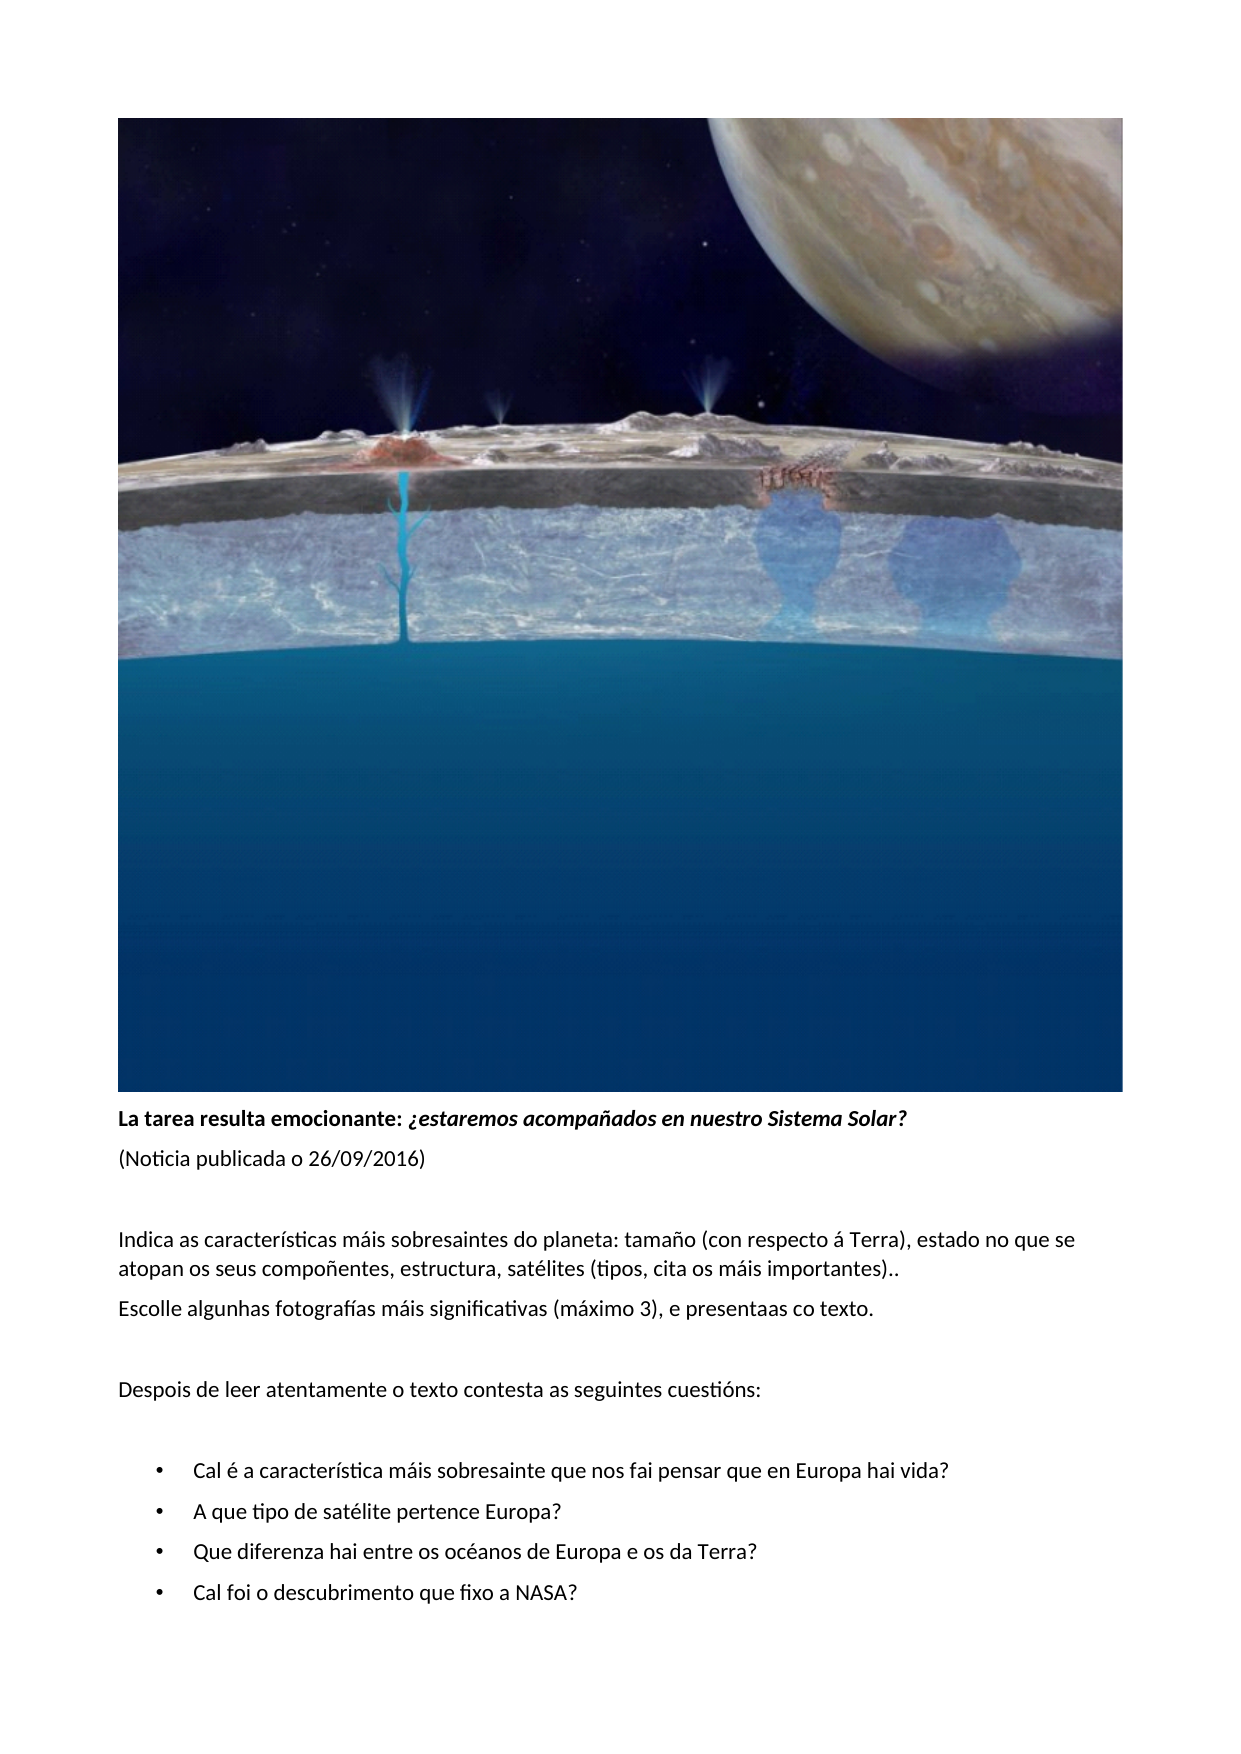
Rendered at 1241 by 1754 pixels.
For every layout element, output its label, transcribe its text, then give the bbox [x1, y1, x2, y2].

list Cal foi o descubrimento que fixo a NASA? [156, 1578, 1122, 1606]
text La tarea resulta emocionante: ¿estaremos acompañados en nuestro Sistema Solar? [118, 1104, 1122, 1132]
list Cal é a característica máis sobresainte que nos fai pensar que en Europa hai vida? [156, 1456, 1122, 1484]
text Indica as características máis sobresaintes do planeta: tamaño (con respecto á Terra), estado no que se atopan os seus compoñentes, estructura, satélites (tipos, cita os máis importantes).. [118, 1226, 1122, 1282]
list A que tipo de satélite pertence Europa? [156, 1497, 1122, 1525]
text (Noticia publicada o 26/09/2016) [118, 1144, 1122, 1173]
text Escolle algunhas fotografías máis significativas (máximo 3), e presentaas co texto. [118, 1294, 1122, 1322]
text Despois de leer atentamente o texto contesta as seguintes cuestións: [118, 1375, 1122, 1403]
list Que diferenza hai entre os océanos de Europa e os da Terra? [156, 1537, 1122, 1565]
